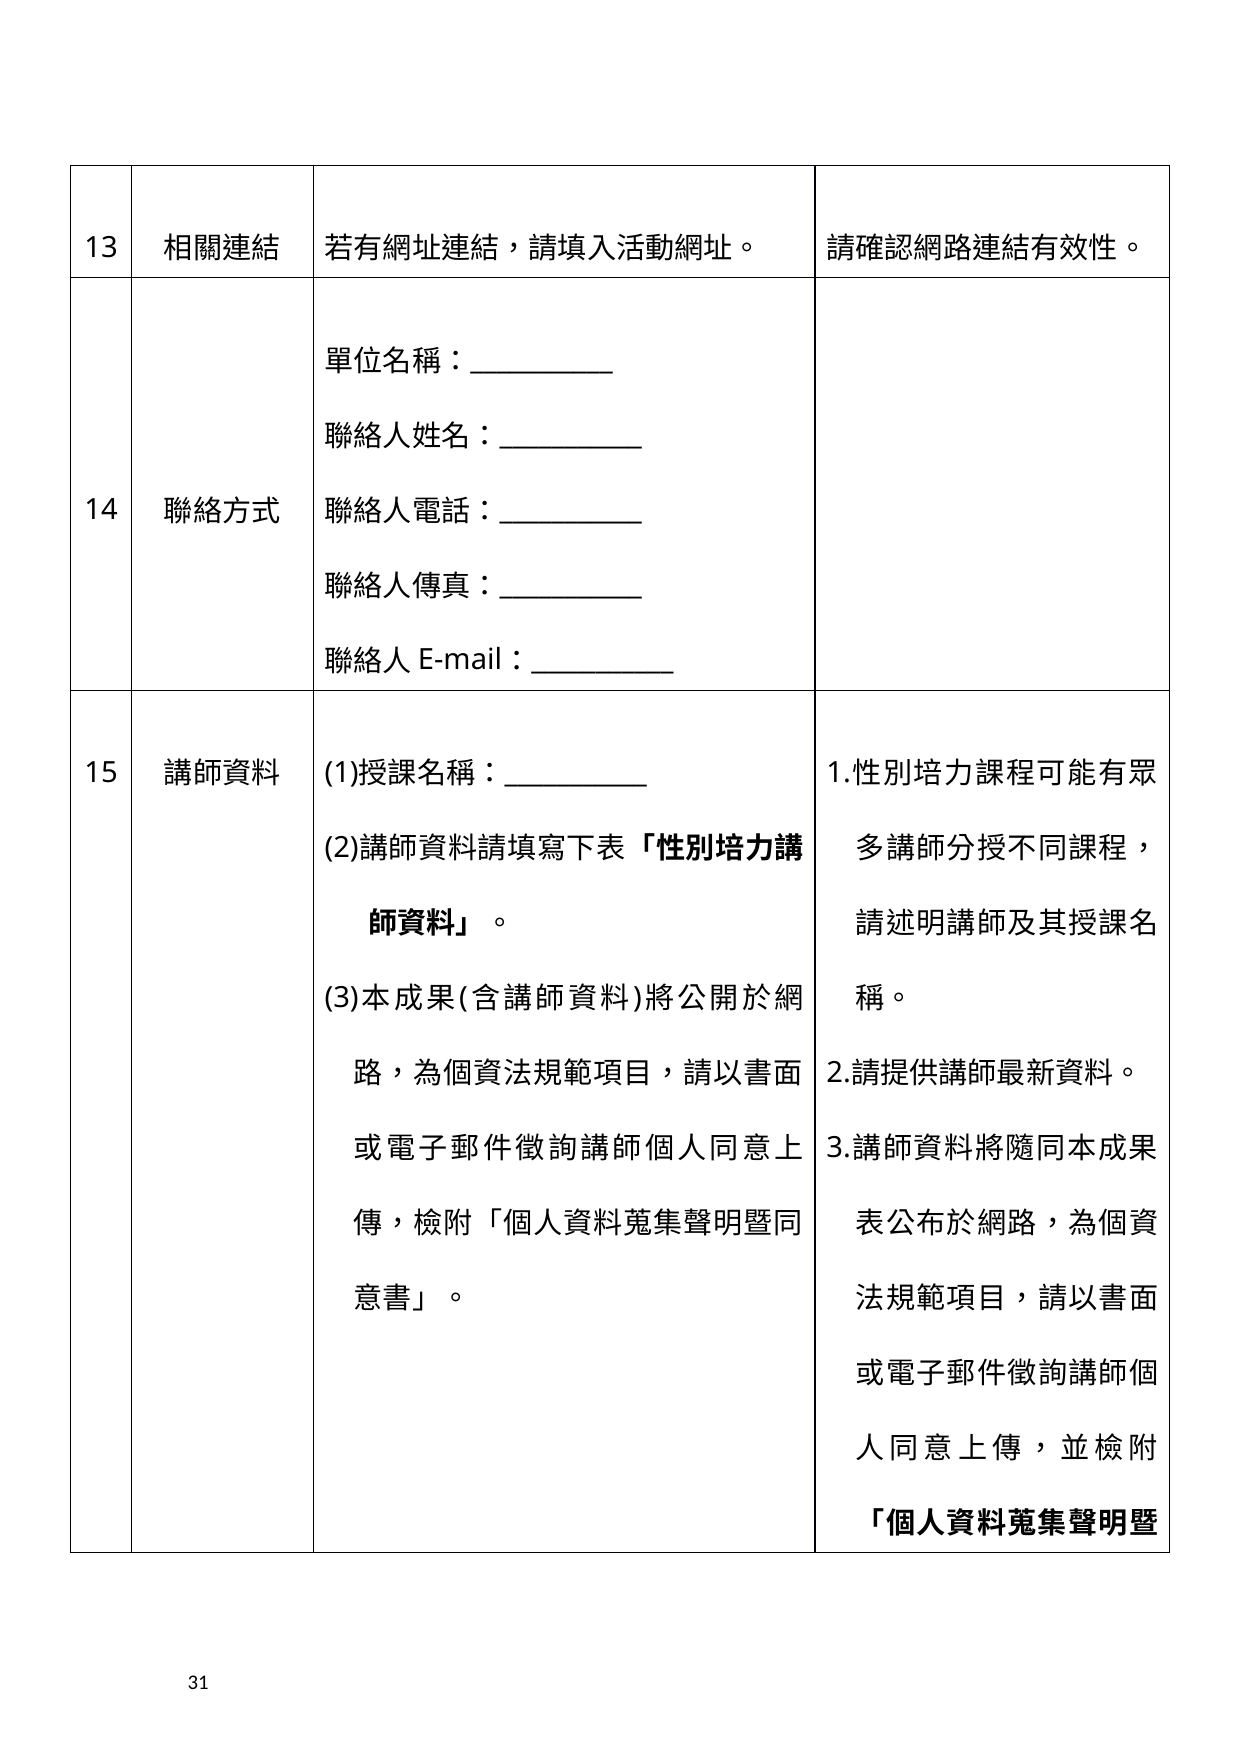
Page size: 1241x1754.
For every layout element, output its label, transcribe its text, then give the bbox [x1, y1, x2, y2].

table_cell 14 [71, 278, 131, 689]
table_cell 若有網址連結，請填入活動網址。 [314, 166, 814, 277]
table_cell 單位名稱：___________ 聯絡人姓名：___________ 聯絡人電話：___________ 聯絡人傳真：___________ 聯絡人E-mail：___________ [314, 278, 814, 689]
table_cell [816, 278, 1169, 689]
table_cell 15 [71, 691, 131, 1552]
table_cell 聯絡方式 [132, 278, 313, 689]
table_cell 請確認網路連結有效性。 [816, 166, 1169, 277]
table_cell 13 [71, 166, 131, 277]
table_cell 1.性別培力課程可能有眾多講師分授不同課程，請述明講師及其授課名稱。 2.請提供講師最新資料。 3.講師資料將隨同本成果表公布於網路，為個資法規範項目，請以書面或電子郵件徵詢講師個人同意上傳，並檢附「個人資料蒐集聲明暨 [816, 691, 1169, 1552]
table_cell 相關連結 [132, 166, 313, 277]
table_cell 講師資料 [132, 691, 313, 1552]
table_cell (1)授課名稱：___________ (2)講師資料請填寫下表「性別培力講師資料」。 (3)本成果(含講師資料)將公開於網路，為個資法規範項目，請以書面或電子郵件徵詢講師個人同意上傳，檢附「個人資料蒐集聲明暨同意書」。 [314, 691, 814, 1552]
